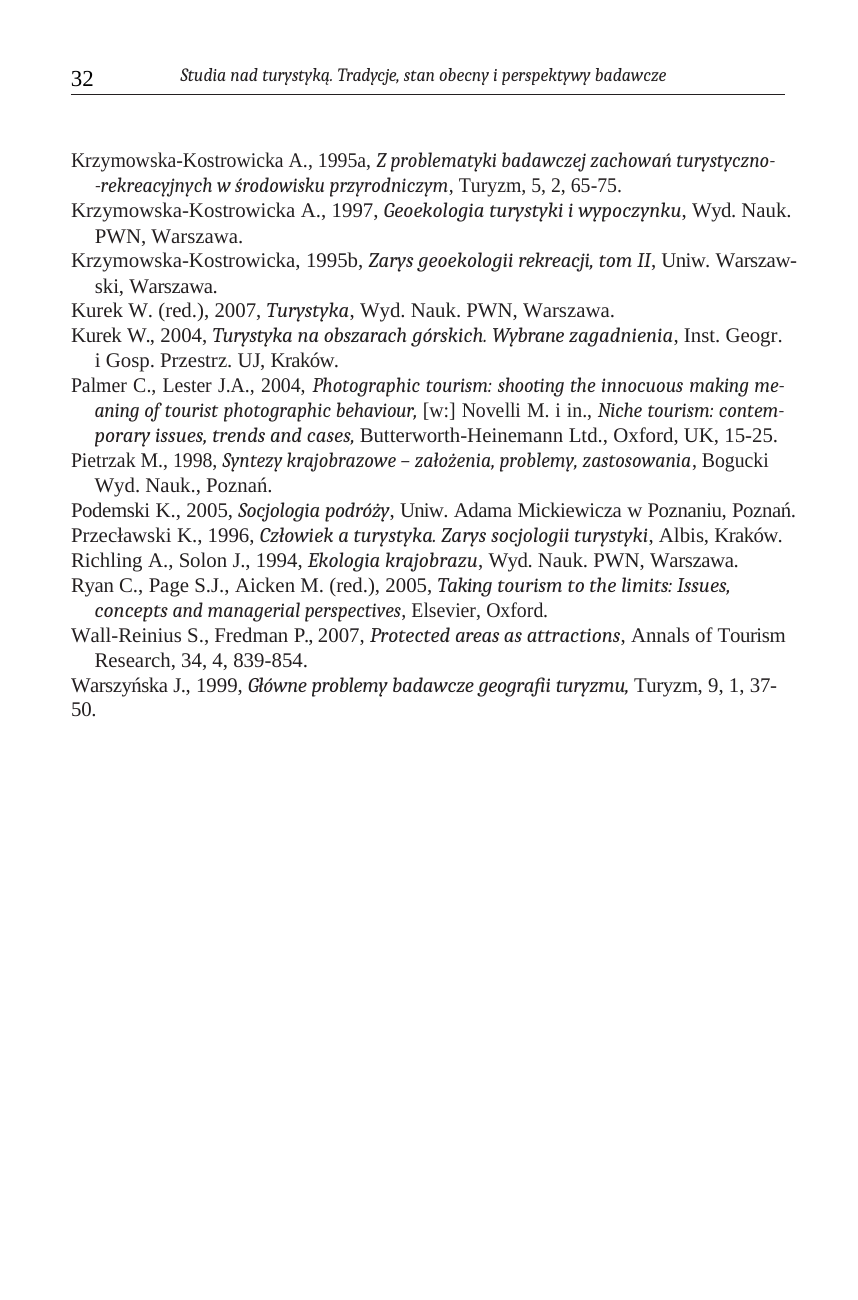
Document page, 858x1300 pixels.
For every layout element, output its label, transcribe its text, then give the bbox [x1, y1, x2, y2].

text Podemski K., 2005, Socjologia podróży, Uniw. Adama Mickiewicza w Poznaniu, Poznań. Przecławski K., 1996, Człowiek a turystyka. Zarys socjologii turystyki, Albis, Kraków. Richling A., Solon J., 1994, Ekologia krajobrazu, Wyd. Nauk. PWN, Warszawa. [71, 498, 799, 573]
text Krzymowska-Kostrowicka A., 1997, Geoekologia turystyki i wypoczynku, Wyd. Nauk. [71, 198, 799, 223]
text Kurek W. (red.), 2007, Turystyka, Wyd. Nauk. PWN, Warszawa. [71, 298, 799, 322]
text Wall-Reinius S., Fredman P., 2007, Protected areas as attractions, Annals of Tourism Research, 34, 4, 839-854. [71, 623, 794, 672]
text -rekreacyjnych w środowisku przyrodniczym, Turyzm, 5, 2, 65-75. [94, 173, 799, 197]
text Ryan C., Page S.J., Aicken M. (red.), 2005, Taking tourism to the limits: Issues, concepts and managerial perspectives, Elsevier, Oxford. [71, 573, 799, 623]
text Kurek W., 2004, Turystyka na obszarach górskich. Wybrane zagadnienia, Inst. Geogr. i Gosp. Przestrz. UJ, Kraków. [71, 323, 787, 372]
text Krzymowska-Kostrowicka, 1995b, Zarys geoekologii rekreacji, tom II, Uniw. Warszaw- ski, Warszawa. [71, 248, 799, 298]
text PWN, Warszawa. [94, 224, 799, 248]
text Warszyńska J., 1999, Główne problemy badawcze geograﬁi turyzmu, Turyzm, 9, 1, 37-50. [71, 673, 799, 721]
text Pietrzak M., 1998, Syntezy krajobrazowe – założenia, problemy, zastosowania, Bogucki Wyd. Nauk., Poznań. [71, 448, 799, 497]
text Palmer C., Lester J.A., 2004, Photographic tourism: shooting the innocuous making me- aning of tourist photographic behaviour, [w:] Novelli M. i in., Niche tourism: contem- porary issues, trends and cases, Butterworth-Heinemann Ltd., Oxford, UK, 15-25. [71, 373, 787, 448]
text Krzymowska-Kostrowicka A., 1995a, Z problematyki badawczej zachowań turystyczno- [71, 148, 799, 172]
